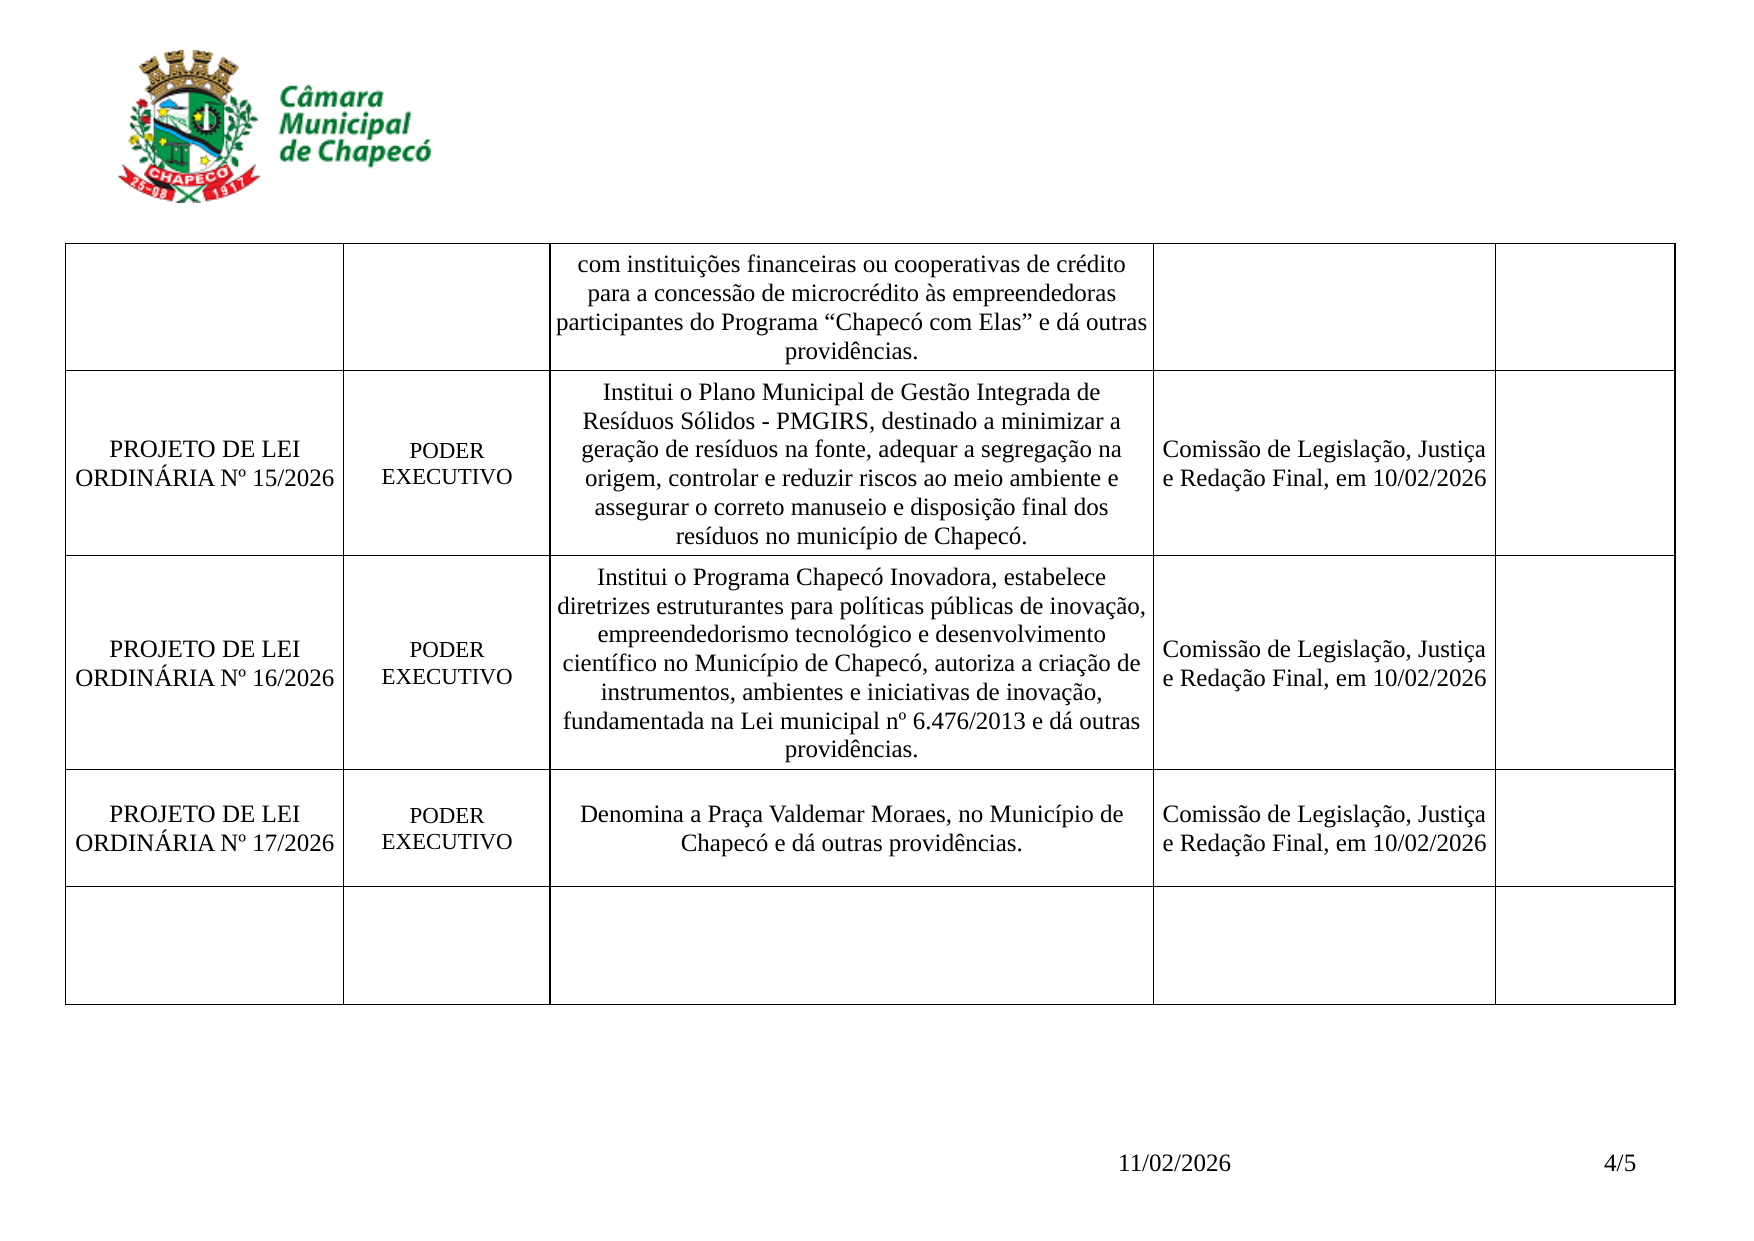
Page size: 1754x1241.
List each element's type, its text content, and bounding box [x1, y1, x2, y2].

table_cell PROJETO DE LEI ORDINÁRIA Nº 16/2026 [66, 556, 343, 769]
table_cell PODER EXECUTIVO [344, 556, 549, 769]
table_cell PROJETO DE LEI ORDINÁRIA Nº 15/2026 [66, 371, 343, 555]
table_cell [551, 887, 1153, 1003]
table_cell [1496, 887, 1674, 1003]
table_cell [1496, 371, 1674, 555]
table_cell PODER EXECUTIVO [344, 770, 549, 886]
table_cell [344, 244, 549, 370]
table_cell Comissão de Legislação, Justiça e Redação Final, em 10/02/2026 [1154, 556, 1495, 769]
table_cell Institui o Programa Chapecó Inovadora, estabelece diretrizes estruturantes para políticas públicas de inovação, empreendedorismo tecnológico e desenvolvimento científico no Município de Chapecó, autoriza a criação de instrumentos, ambientes e iniciativas de inovação, fundamentada na Lei municipal nº 6.476/2013 e dá outras providências. [551, 556, 1153, 769]
table_cell Institui o Plano Municipal de Gestão Integrada de Resíduos Sólidos - PMGIRS, destinado a minimizar a geração de resíduos na fonte, adequar a segregação na origem, controlar e reduzir riscos ao meio ambiente e assegurar o correto manuseio e disposição final dos resíduos no município de Chapecó. [551, 371, 1153, 555]
table_cell [66, 887, 343, 1003]
table_cell Comissão de Legislação, Justiça e Redação Final, em 10/02/2026 [1154, 371, 1495, 555]
table_cell [1154, 244, 1495, 370]
table_cell [1496, 244, 1674, 370]
table_cell [344, 887, 549, 1003]
table_cell Denomina a Praça Valdemar Moraes, no Município de Chapecó e dá outras providências. [551, 770, 1153, 886]
table_cell [1496, 556, 1674, 769]
table_cell [1496, 770, 1674, 886]
table_cell Comissão de Legislação, Justiça e Redação Final, em 10/02/2026 [1154, 770, 1495, 886]
table_cell com instituições financeiras ou cooperativas de crédito para a concessão de microcrédito às empreendedoras participantes do Programa “Chapecó com Elas” e dá outras providências. [551, 244, 1153, 370]
table_cell PROJETO DE LEI ORDINÁRIA Nº 17/2026 [66, 770, 343, 886]
table_cell PODER EXECUTIVO [344, 371, 549, 555]
table_cell [66, 244, 343, 370]
table_cell [1154, 887, 1495, 1003]
picture [118, 50, 431, 203]
